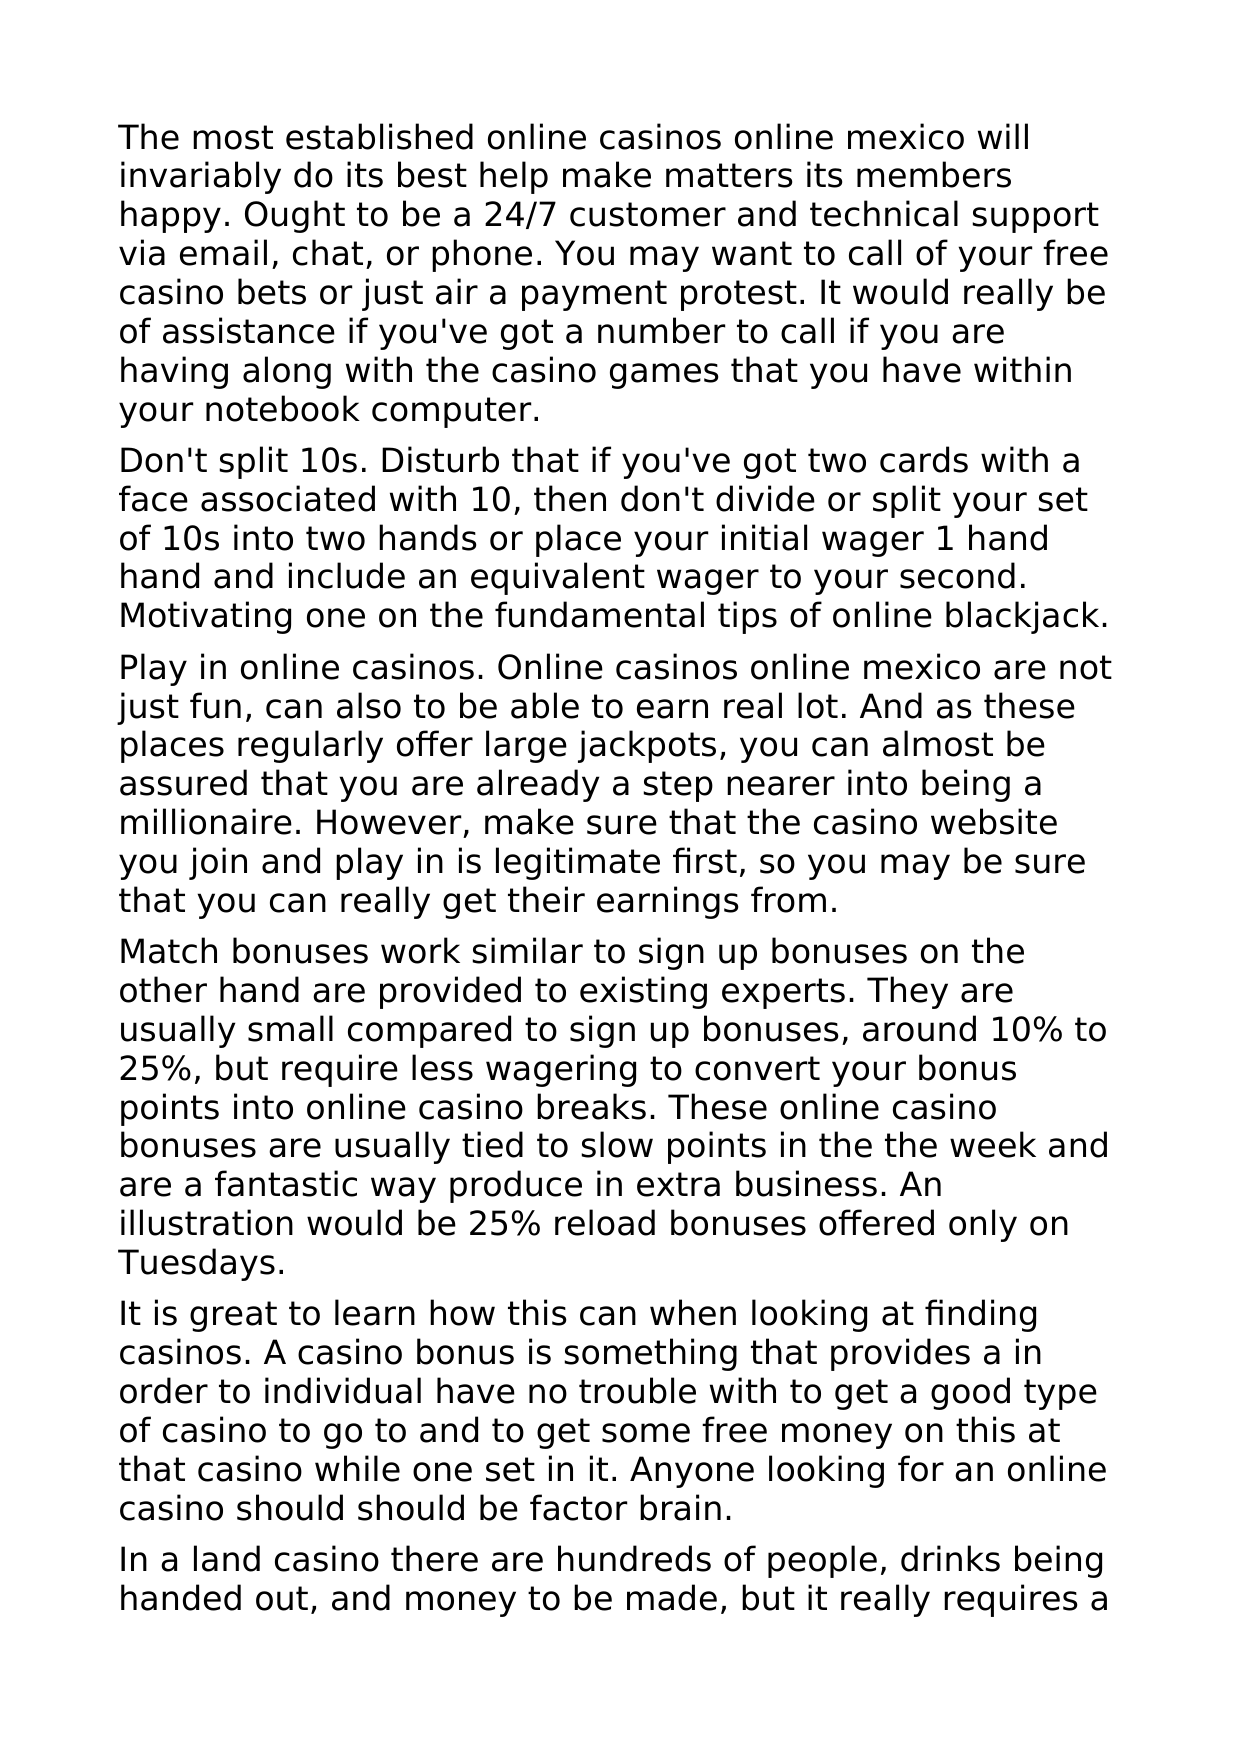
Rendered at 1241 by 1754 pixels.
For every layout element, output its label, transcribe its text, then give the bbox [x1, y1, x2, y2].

text The most established online casinos online mexico will invariably do its best help make matters its members happy. Ought to be a 24/7 customer and technical support via email, chat, or phone. You may want to call of your free casino bets or just air a payment protest. It would really be of assistance if you've got a number to call if you are having along with the casino games that you have within your notebook computer. [118, 118, 1122, 429]
text Don't split 10s. Disturb that if you've got two cards with a face associated with 10, then don't divide or split your set of 10s into two hands or place your initial wager 1 hand hand and include an equivalent wager to your second. Motivating one on the fundamental tips of online blackjack. [118, 441, 1122, 636]
text Match bonuses work similar to sign up bonuses on the other hand are provided to existing experts. They are usually small compared to sign up bonuses, around 10% to 25%, but require less wagering to convert your bonus points into online casino breaks. These online casino bonuses are usually tied to slow points in the the week and are a fantastic way produce in extra business. An illustration would be 25% reload bonuses offered only on Tuesdays. [118, 933, 1122, 1282]
text It is great to learn how this can when looking at finding casinos. A casino bonus is something that provides a in order to individual have no trouble with to get a good type of casino to go to and to get some free money on this at that casino while one set in it. Anyone looking for an online casino should should be factor brain. [118, 1295, 1122, 1528]
text Play in online casinos. Online casinos online mexico are not just fun, can also to be able to earn real lot. And as these places regularly offer large jackpots, you can almost be assured that you are already a step nearer into being a millionaire. However, make sure that the casino website you join and play in is legitimate first, so you may be sure that you can really get their earnings from. [118, 648, 1122, 920]
text In a land casino there are hundreds of people, drinks being handed out, and money to be made, but it really requires a [118, 1541, 1122, 1618]
